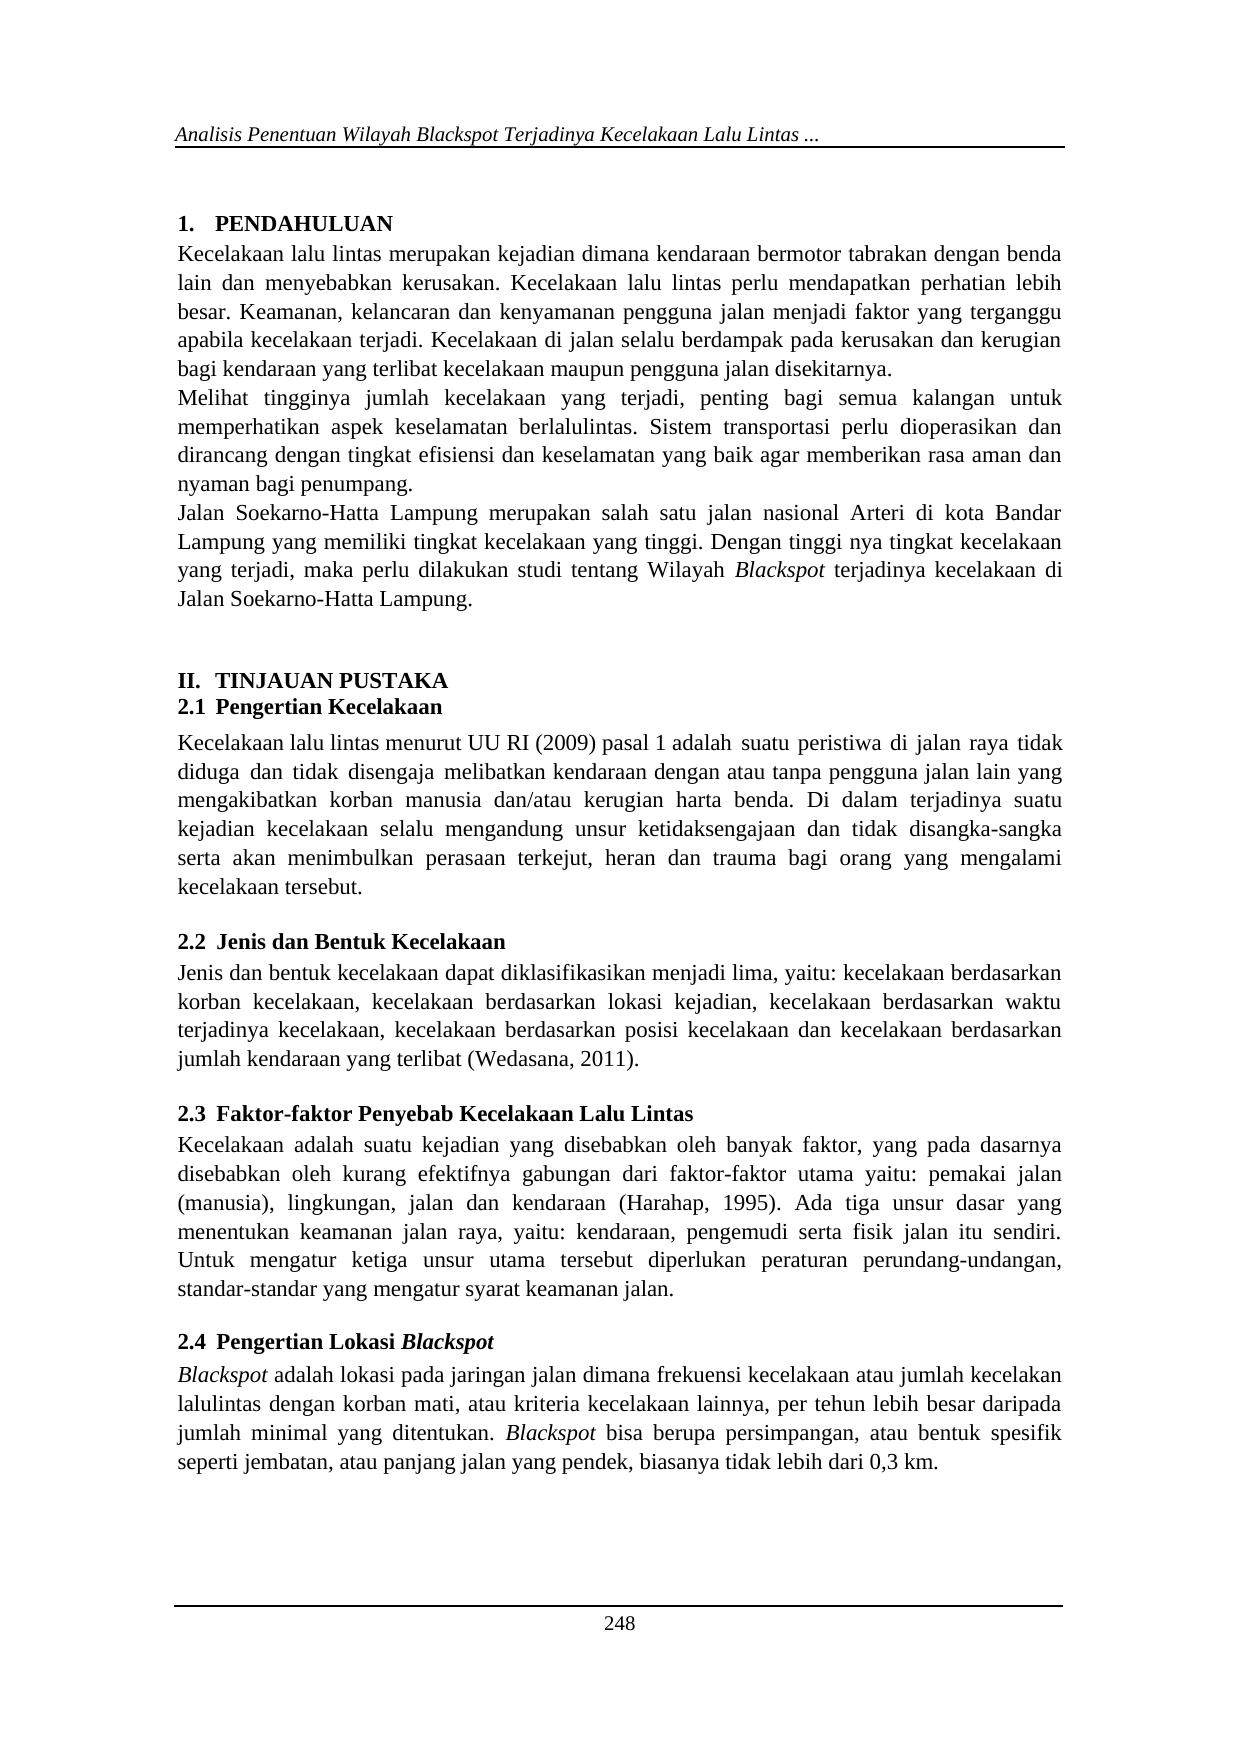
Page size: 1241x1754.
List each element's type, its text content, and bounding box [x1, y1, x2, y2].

list 2.1 Pengertian Kecelakaan [177, 693, 1063, 719]
list Kecelakaan lalu lintas menurut UU RI (2009) pasal 1 adalah suatu peristiwa di jalan raya tidak diduga dan tidak disengaja melibatkan kendaraan dengan atau tanpa pengguna jalan lain yang mengakibatkan korban manusia dan/atau kerugian harta benda. Di dalam terjadinya suatu kejadian kecelakaan selalu mengandung unsur ketidaksengajaan dan tidak disangka-sangka serta akan menimbulkan perasaan terkejut, heran dan trauma bagi orang yang mengalami kecelakaan tersebut. [177, 719, 1063, 899]
text Jenis dan bentuk kecelakaan dapat diklasifikasikan menjadi lima, yaitu: kecelakaan berdasarkan korban kecelakaan, kecelakaan berdasarkan lokasi kejadian, kecelakaan berdasarkan waktu terjadinya kecelakaan, kecelakaan berdasarkan posisi kecelakaan dan kecelakaan berdasarkan jumlah kendaraan yang terlibat (Wedasana, 2011). [177, 954, 1063, 1072]
list II. TINJAUAN PUSTAKA [177, 667, 1063, 693]
title PENDAHULUAN [177, 209, 1063, 236]
list 2.4 Pengertian Lokasi Blackspot [177, 1328, 1063, 1354]
list 2.3 Faktor-faktor Penyebab Kecelakaan Lalu Lintas [177, 1100, 1063, 1127]
text Kecelakaan adalah suatu kejadian yang disebabkan oleh banyak faktor, yang pada dasarnya disebabkan oleh kurang efektifnya gabungan dari faktor-faktor utama yaitu: pemakai jalan (manusia), lingkungan, jalan dan kendaraan (Harahap, 1995). Ada tiga unsur dasar yang menentukan keamanan jalan raya, yaitu: kendaraan, pengemudi serta fisik jalan itu sendiri. Untuk mengatur ketiga unsur utama tersebut diperlukan peraturan perundang-undangan, standar-standar yang mengatur syarat keamanan jalan. [177, 1127, 1063, 1302]
list 2.2 Jenis dan Bentuk Kecelakaan [177, 928, 1063, 954]
list Melihat tingginya jumlah kecelakaan yang terjadi, penting bagi semua kalangan untuk memperhatikan aspek keselamatan berlalulintas. Sistem transportasi perlu dioperasikan dan dirancang dengan tingkat efisiensi dan keselamatan yang baik agar memberikan rasa aman dan nyaman bagi penumpang. [177, 382, 1063, 497]
list Kecelakaan lalu lintas merupakan kejadian dimana kendaraan bermotor tabrakan dengan benda lain dan menyebabkan kerusakan. Kecelakaan lalu lintas perlu mendapatkan perhatian lebih besar. Keamanan, kelancaran dan kenyamanan pengguna jalan menjadi faktor yang terganggu apabila kecelakaan terjadi. Kecelakaan di jalan selalu berdampak pada kerusakan dan kerugian bagi kendaraan yang terlibat kecelakaan maupun pengguna jalan disekitarnya. [177, 236, 1063, 382]
list Jalan Soekarno-Hatta Lampung merupakan salah satu jalan nasional Arteri di kota Bandar Lampung yang memiliki tingkat kecelakaan yang tinggi. Dengan tinggi nya tingkat kecelakaan yang terjadi, maka perlu dilakukan studi tentang Wilayah Blackspot terjadinya kecelakaan di Jalan Soekarno-Hatta Lampung. [177, 497, 1063, 612]
text Blackspot adalah lokasi pada jaringan jalan dimana frekuensi kecelakaan atau jumlah kecelakan lalulintas dengan korban mati, atau kriteria kecelakaan lainnya, per tehun lebih besar daripada jumlah minimal yang ditentukan. Blackspot bisa berupa persimpangan, atau bentuk spesifik seperti jembatan, atau panjang jalan yang pendek, biasanya tidak lebih dari 0,3 km. [177, 1354, 1063, 1474]
